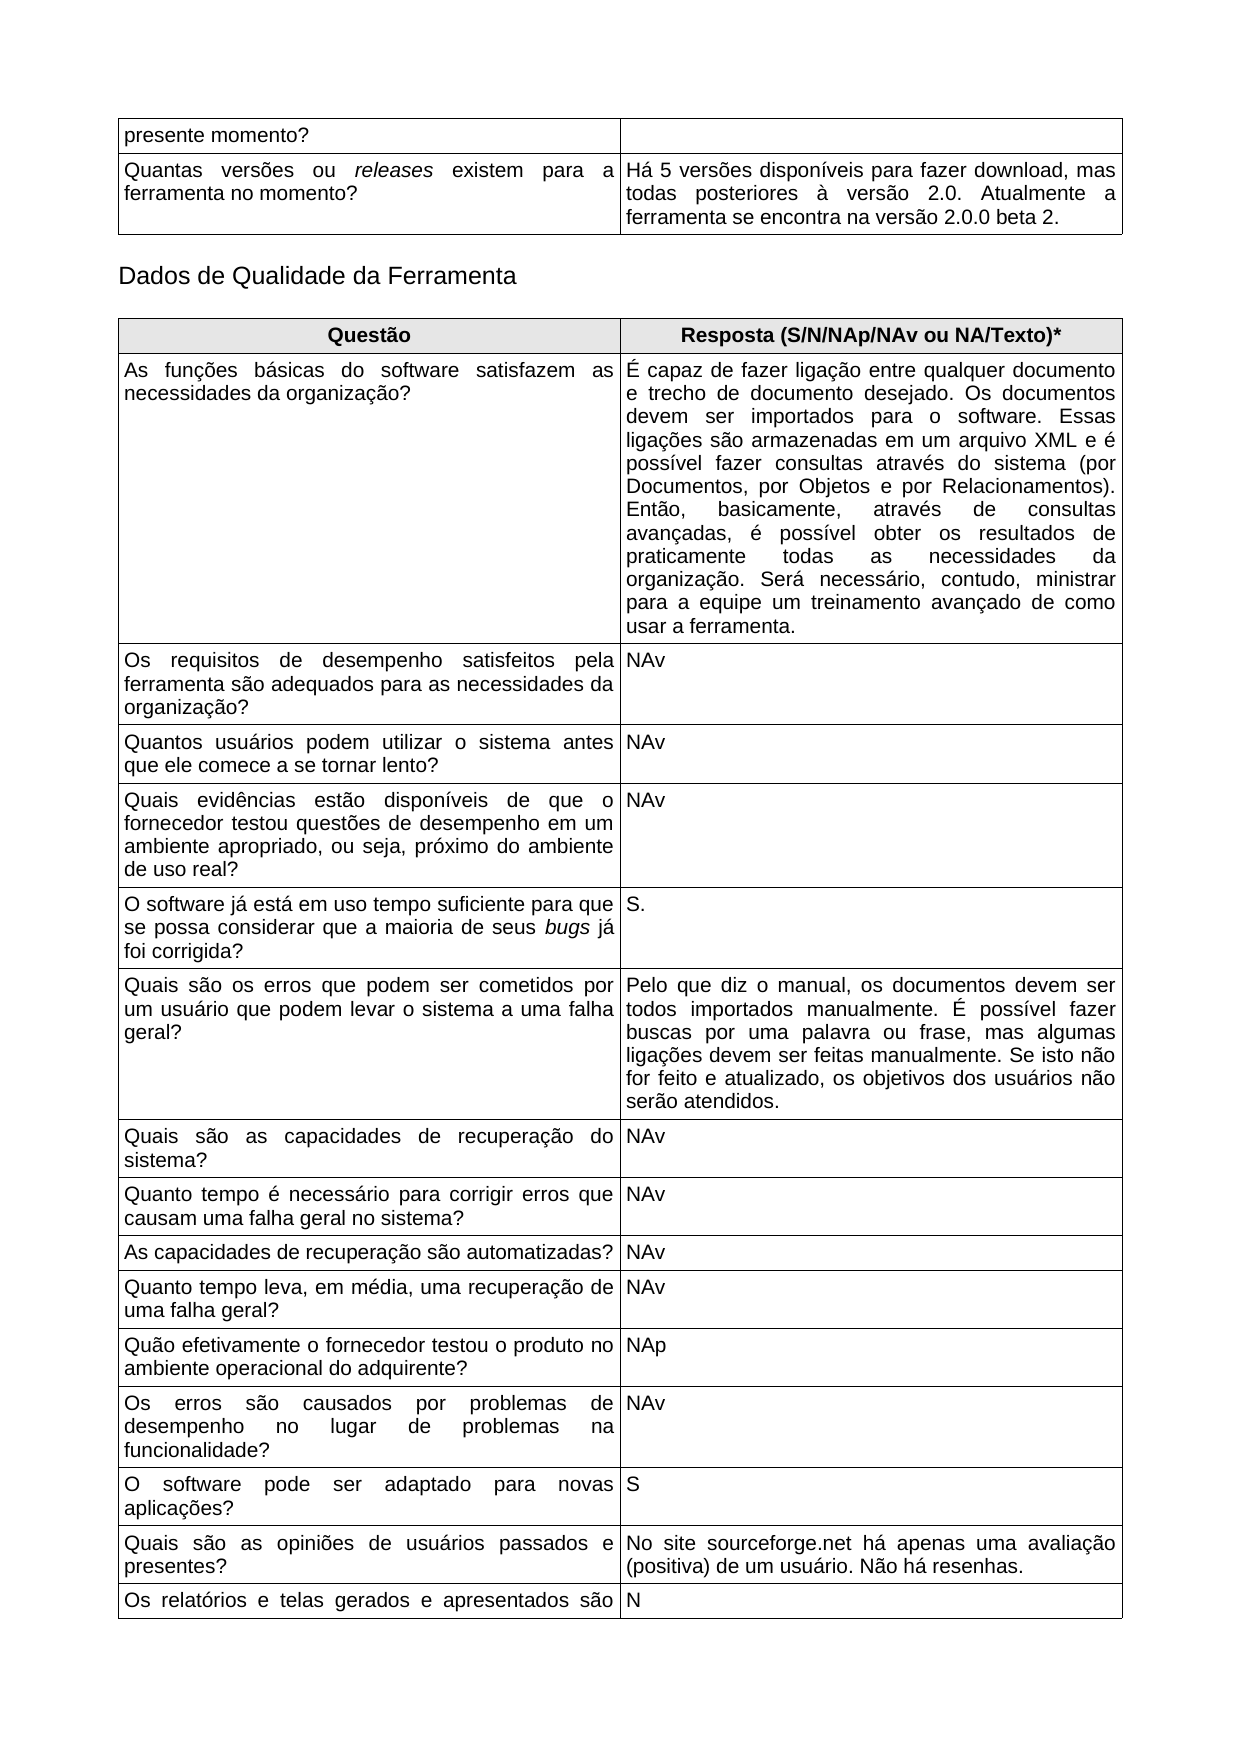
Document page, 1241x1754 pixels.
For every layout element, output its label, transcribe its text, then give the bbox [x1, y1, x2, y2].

table_cell NAv [621, 725, 1122, 782]
table_header Resposta (S/N/NAp/NAv ou NA/Texto)* [621, 319, 1122, 353]
table_cell Quais evidências estão disponíveis de que o fornecedor testou questões de desempenho em um ambiente apropriado, ou seja, próximo do ambiente de uso real? [119, 784, 620, 887]
table_cell NAv [621, 644, 1122, 724]
table_cell NAv [621, 1236, 1122, 1270]
table_cell Há 5 versões disponíveis para fazer download, mas todas posteriores à versão 2.0. Atualmente a ferramenta se encontra na versão 2.0.0 beta 2. [621, 154, 1122, 234]
table_cell Os erros são causados por problemas de desempenho no lugar de problemas na funcionalidade? [119, 1387, 620, 1467]
table_cell É capaz de fazer ligação entre qualquer documento e trecho de documento desejado. Os documentos devem ser importados para o software. Essas ligações são armazenadas em um arquivo XML e é possível fazer consultas através do sistema (por Documentos, por Objetos e por Relacionamentos). Então, basicamente, através de consultas avançadas, é possível obter os resultados de praticamente todas as necessidades da organização. Será necessário, contudo, ministrar para a equipe um treinamento avançado de como usar a ferramenta. [621, 354, 1122, 643]
table_cell Quantos usuários podem utilizar o sistema antes que ele comece a se tornar lento? [119, 725, 620, 782]
table_cell As capacidades de recuperação são automatizadas? [119, 1236, 620, 1270]
table_cell [621, 119, 1122, 153]
table_cell NAv [621, 1271, 1122, 1328]
table_cell Os relatórios e telas gerados e apresentados são [119, 1584, 620, 1618]
table_cell Quais são as opiniões de usuários passados e presentes? [119, 1526, 620, 1583]
table_cell Quanto tempo é necessário para corrigir erros que causam uma falha geral no sistema? [119, 1178, 620, 1235]
text Dados de Qualidade da Ferramenta [118, 262, 1122, 290]
table_cell NAv [621, 1120, 1122, 1177]
table_cell Quais são os erros que podem ser cometidos por um usuário que podem levar o sistema a uma falha geral? [119, 969, 620, 1119]
table_cell No site sourceforge.net há apenas uma avaliação (positiva) de um usuário. Não há resenhas. [621, 1526, 1122, 1583]
table_cell O software pode ser adaptado para novas aplicações? [119, 1468, 620, 1525]
table_cell N [621, 1584, 1122, 1618]
table_cell Quais são as capacidades de recuperação do sistema? [119, 1120, 620, 1177]
table_cell Pelo que diz o manual, os documentos devem ser todos importados manualmente. É possível fazer buscas por uma palavra ou frase, mas algumas ligações devem ser feitas manualmente. Se isto não for feito e atualizado, os objetivos dos usuários não serão atendidos. [621, 969, 1122, 1119]
table_cell NAp [621, 1329, 1122, 1386]
table_cell NAv [621, 1387, 1122, 1467]
table_cell Quão efetivamente o fornecedor testou o produto no ambiente operacional do adquirente? [119, 1329, 620, 1386]
table_cell Quanto tempo leva, em média, uma recuperação de uma falha geral? [119, 1271, 620, 1328]
table_cell NAv [621, 1178, 1122, 1235]
table_cell S. [621, 888, 1122, 968]
table_cell NAv [621, 784, 1122, 887]
table_cell As funções básicas do software satisfazem as necessidades da organização? [119, 354, 620, 643]
table_cell Os requisitos de desempenho satisfeitos pela ferramenta são adequados para as necessidades da organização? [119, 644, 620, 724]
table_cell S [621, 1468, 1122, 1525]
table_header Questão [119, 319, 620, 353]
table_cell Quantas versões ou releases existem para a ferramenta no momento? [119, 154, 620, 234]
table_cell O software já está em uso tempo suficiente para que se possa considerar que a maioria de seus bugs já foi corrigida? [119, 888, 620, 968]
table_cell presente momento? [119, 119, 620, 153]
